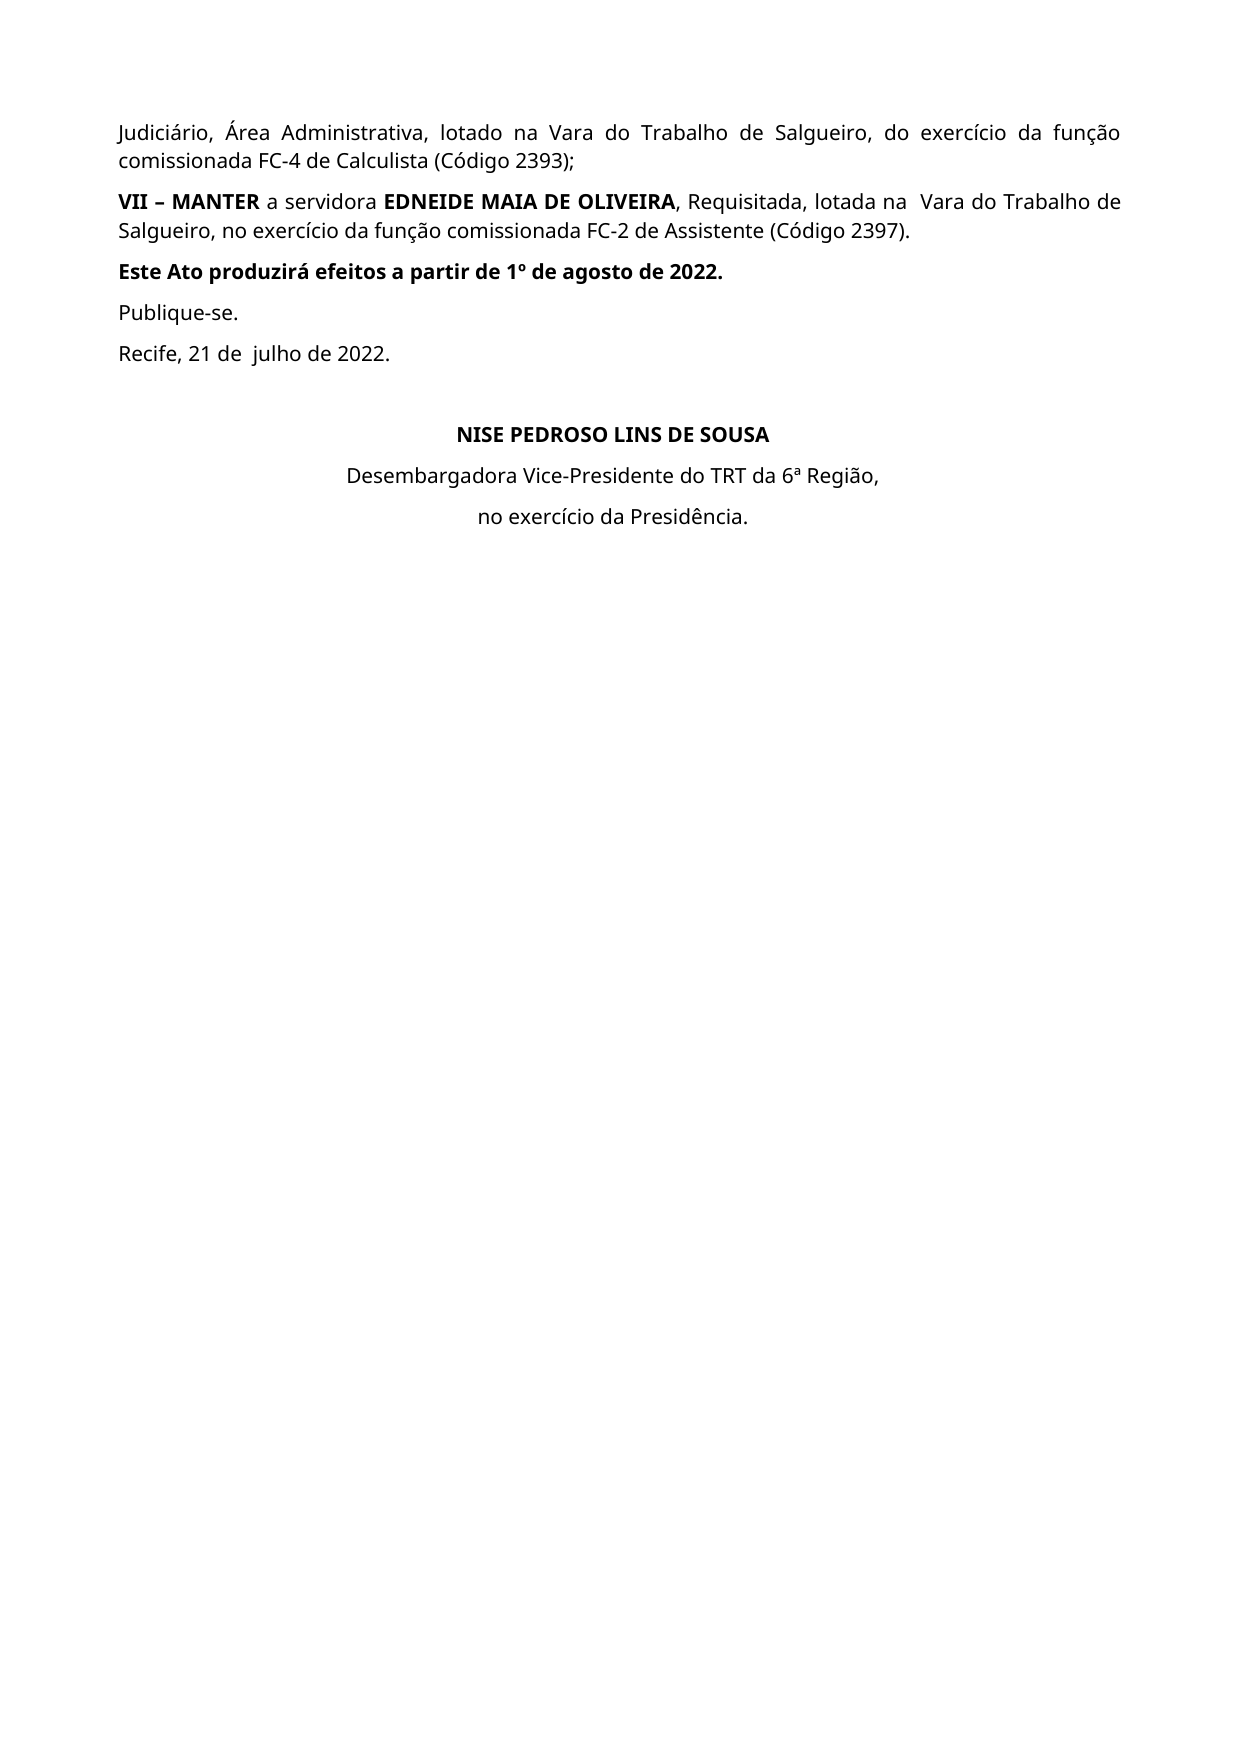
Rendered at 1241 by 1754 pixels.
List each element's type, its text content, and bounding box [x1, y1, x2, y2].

text VII – MANTER a servidora EDNEIDE MAIA DE OLIVEIRA, Requisitada, lotada na Vara do Trabalho de Salgueiro, no exercício da função comissionada FC-2 de Assistente (Código 2397). [118, 187, 1122, 244]
text Este Ato produzirá efeitos a partir de 1º de agosto de 2022. [118, 257, 1122, 285]
text Desembargadora Vice-Presidente do TRT da 6ª Região, [118, 462, 1107, 490]
text Recife, 21 de julho de 2022. [118, 339, 1107, 367]
text NISE PEDROSO LINS DE SOUSA [118, 421, 1107, 449]
text Judiciário, Área Administrativa, lotado na Vara do Trabalho de Salgueiro, do exercício da função comissionada FC-4 de Calculista (Código 2393); [118, 118, 1122, 175]
text Publique-se. [118, 298, 1107, 326]
text no exercício da Presidência. [118, 502, 1107, 531]
